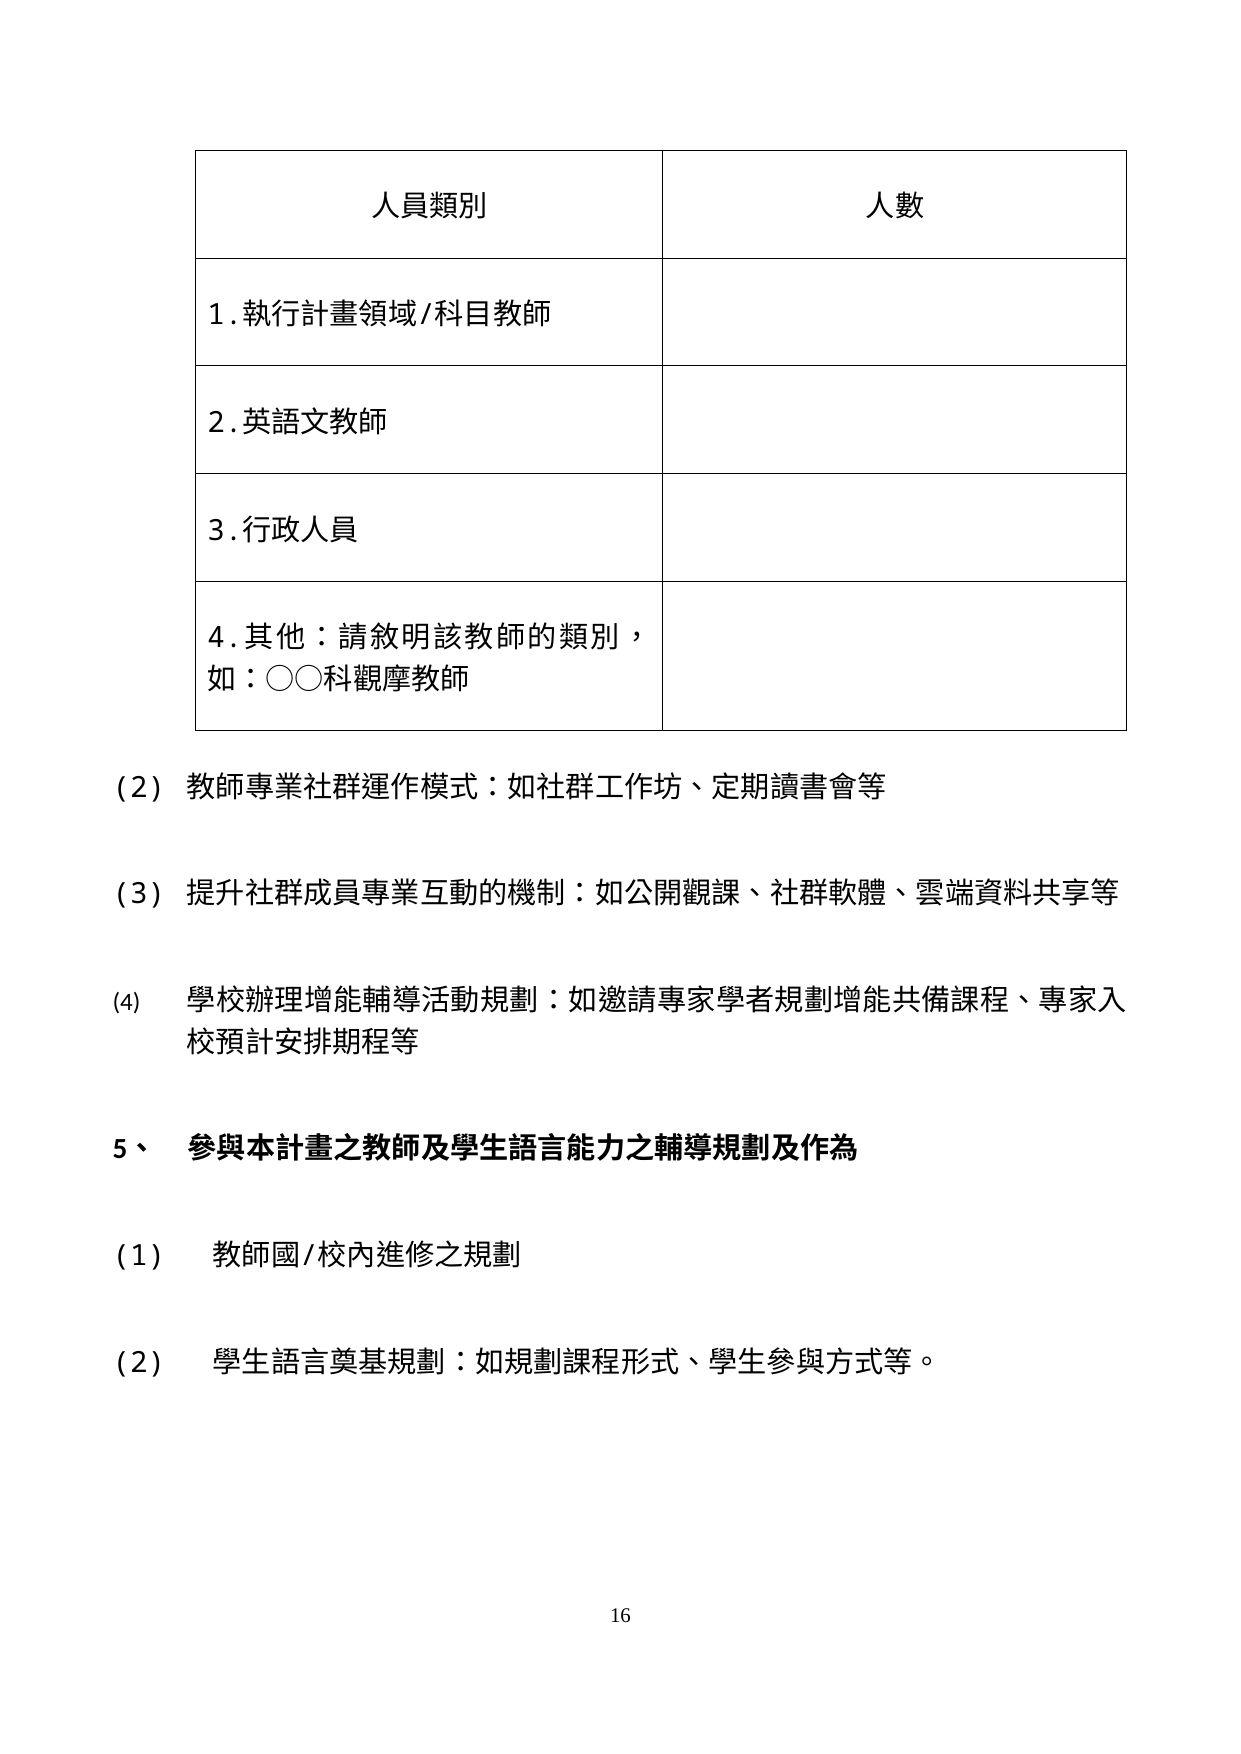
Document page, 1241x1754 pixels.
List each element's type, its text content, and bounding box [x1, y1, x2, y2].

table_cell [663, 259, 1126, 365]
table_cell [663, 366, 1126, 473]
table_header 人數 [663, 151, 1126, 258]
list 學校辦理增能輔導活動規劃：如邀請專家學者規劃增能共備課程、專家入校預計安排期程等 [112, 977, 1128, 1060]
list 學生語言奠基規劃：如規劃課程形式、學生參與方式等。 [112, 1339, 1128, 1380]
table_cell 3.行政人員 [196, 474, 662, 581]
table_cell [663, 582, 1126, 730]
list 提升社群成員專業互動的機制：如公開觀課、社群軟體、雲端資料共享等 [112, 870, 1128, 912]
table_cell 4.其他：請敘明該教師的類別，如：○○科觀摩教師 [196, 582, 662, 730]
table_cell 1.執行計畫領域/科目教師 [196, 259, 662, 365]
list 教師專業社群運作模式：如社群工作坊、定期讀書會等 [112, 764, 1128, 805]
table_cell [663, 474, 1126, 581]
list 參與本計畫之教師及學生語言能力之輔導規劃及作為 [112, 1125, 1128, 1167]
table_cell 2.英語文教師 [196, 366, 662, 473]
list 教師國/校內進修之規劃 [112, 1232, 1128, 1274]
table_header 人員類別 [196, 151, 662, 258]
